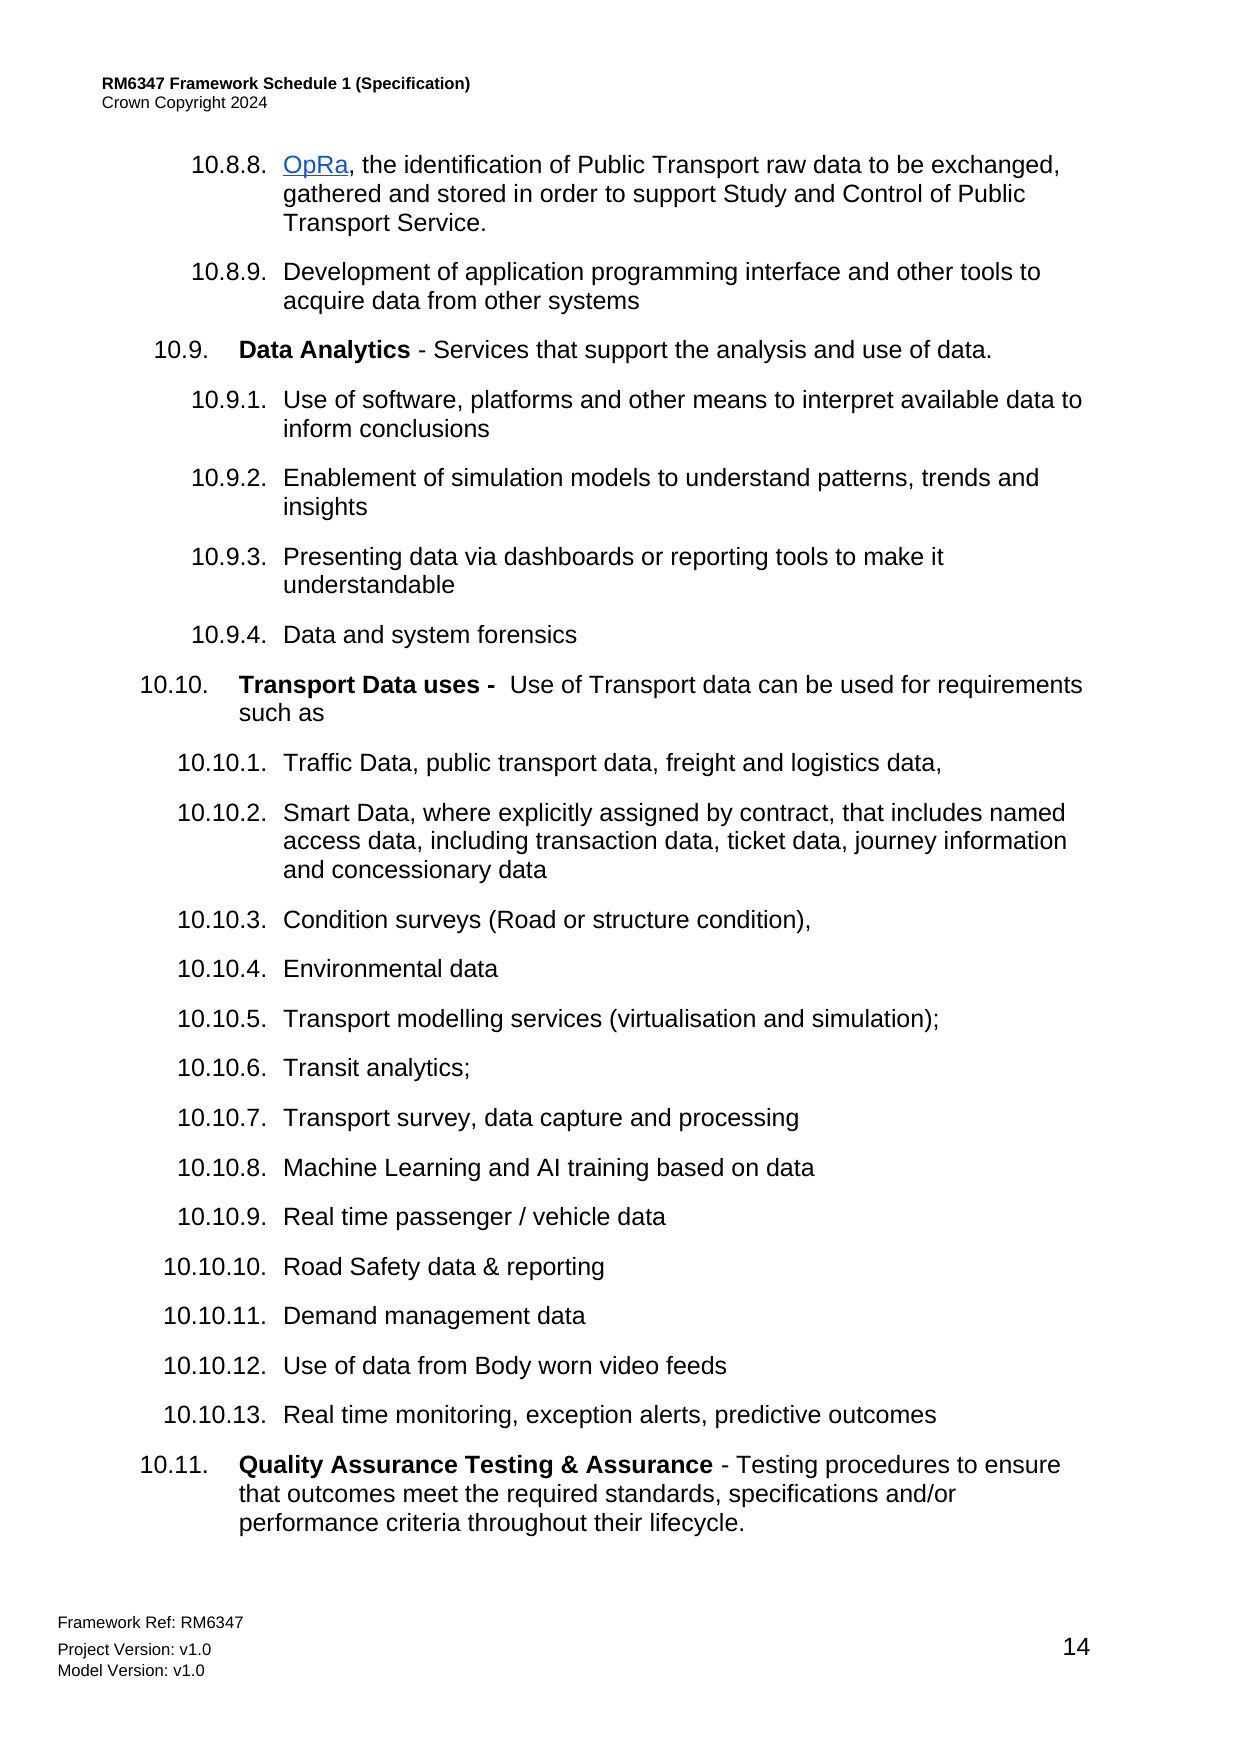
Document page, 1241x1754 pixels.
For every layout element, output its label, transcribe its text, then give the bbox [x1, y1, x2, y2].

list Enablement of simulation models to understand patterns, trends and insights [267, 463, 1090, 521]
list Presenting data via dashboards or reporting tools to make it understandable [267, 542, 1090, 599]
list Traffic Data, public transport data, freight and logistics data, [267, 748, 1090, 777]
list Use of software, platforms and other means to interpret available data to inform conclusions [267, 385, 1090, 442]
list Demand management data [267, 1301, 1090, 1330]
list Condition surveys (Road or structure condition), [267, 904, 1090, 933]
list Data and system forensics [267, 620, 1090, 649]
list Transport survey, data capture and processing [267, 1103, 1090, 1132]
list Development of application programming interface and other tools to acquire data from other systems [267, 257, 1090, 314]
list Data Analytics - Services that support the analysis and use of data. [209, 335, 1090, 364]
list Use of data from Body worn video feeds [267, 1351, 1090, 1379]
list OpRa, the identification of Public Transport raw data to be exchanged, gathered and stored in order to support Study and Control of Public Transport Service. [267, 150, 1090, 236]
list Quality Assurance Testing & Assurance - Testing procedures to ensure that outcomes meet the required standards, specifications and/or performance criteria throughout their lifecycle. [209, 1450, 1090, 1536]
list Road Safety data & reporting [267, 1252, 1090, 1280]
list Transport modelling services (virtualisation and simulation); [267, 1004, 1090, 1032]
list Smart Data, where explicitly assigned by contract, that includes named access data, including transaction data, ticket data, journey information and concessionary data [267, 797, 1090, 884]
list Machine Learning and AI training based on data [267, 1152, 1090, 1181]
list Real time passenger / vehicle data [267, 1202, 1090, 1231]
list Transit analytics; [267, 1053, 1090, 1082]
list Transport Data uses - Use of Transport data can be used for requirements such as [209, 669, 1090, 727]
list Environmental data [267, 954, 1090, 983]
list Real time monitoring, exception alerts, predictive outcomes [267, 1400, 1090, 1429]
